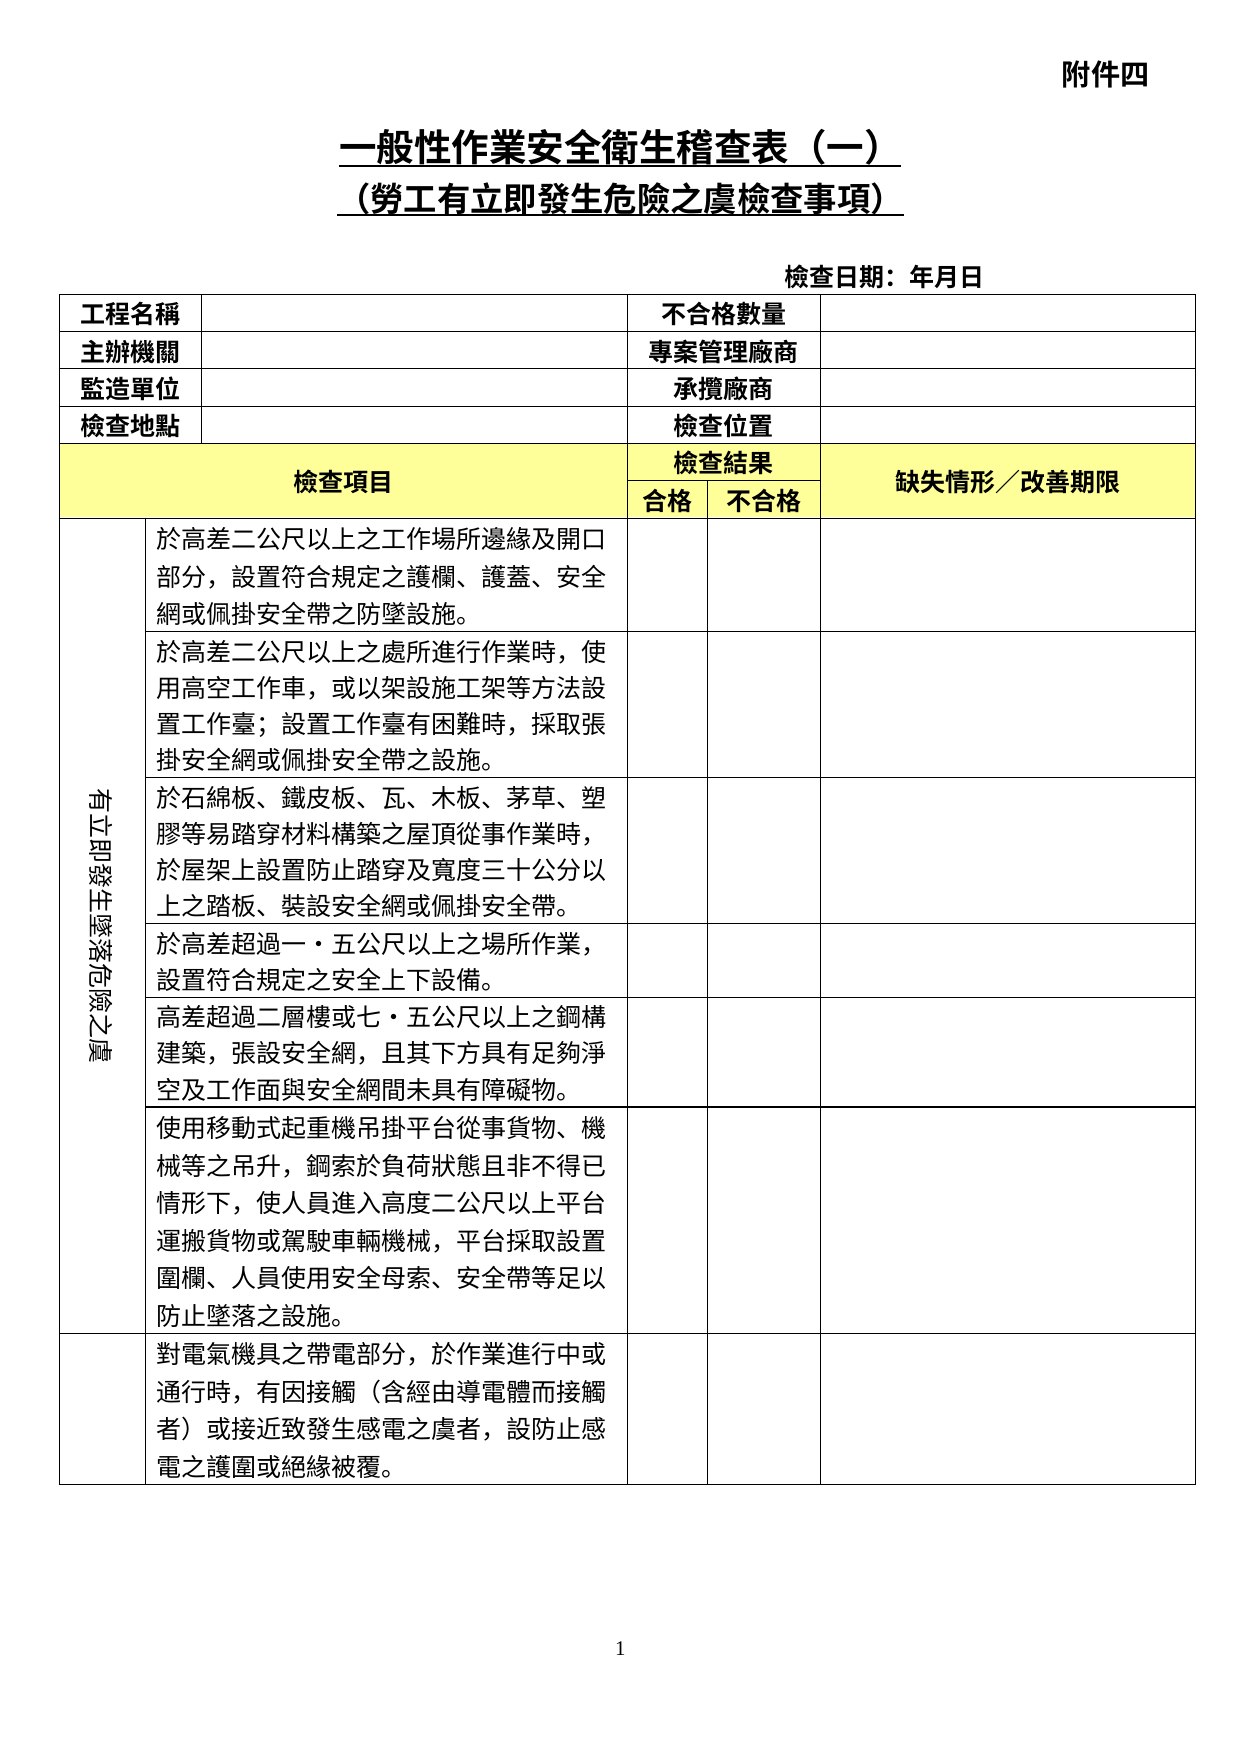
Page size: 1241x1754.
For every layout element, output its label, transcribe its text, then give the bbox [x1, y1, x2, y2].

table_cell [202, 407, 627, 443]
table_cell 缺失情形／改善期限 [821, 444, 1195, 517]
table_cell 於高差二公尺以上之工作場所邊緣及開口部分，設置符合規定之護欄、護蓋、安全網或佩掛安全帶之防墜設施。 [146, 519, 627, 631]
table_cell [708, 1334, 820, 1483]
table_cell 檢查地點 [60, 407, 201, 443]
table_cell [708, 998, 820, 1106]
table_cell 於高差二公尺以上之處所進行作業時，使用高空工作車，或以架設施工架等方法設置工作臺；設置工作臺有困難時，採取張掛安全網或佩掛安全帶之設施。 [146, 632, 627, 777]
table_cell [821, 332, 1195, 368]
table_cell [708, 519, 820, 631]
table_cell [708, 778, 820, 923]
table_cell [202, 369, 627, 406]
table_header 工程名稱 [60, 295, 201, 331]
table_cell 高差超過二層樓或七‧五公尺以上之鋼構建築，張設安全網，且其下方具有足夠淨空及工作面與安全網間未具有障礙物。 [146, 998, 627, 1106]
table_cell 合格 [628, 481, 707, 517]
table_cell [821, 632, 1195, 777]
table_cell [708, 1108, 820, 1332]
table_cell [60, 1334, 145, 1483]
table_header [202, 295, 627, 331]
table_cell [628, 632, 707, 777]
table_cell [821, 1108, 1195, 1332]
table_cell [628, 1334, 707, 1483]
table_cell [628, 924, 707, 997]
table_cell 檢查項目 [60, 444, 627, 517]
table_cell [821, 998, 1195, 1106]
table_cell 檢查位置 [628, 407, 820, 443]
table_cell [628, 778, 707, 923]
table_header 不合格數量 [628, 295, 820, 331]
table_cell 監造單位 [60, 369, 201, 406]
table_cell [628, 998, 707, 1106]
table_cell [202, 332, 627, 368]
table_cell [708, 924, 820, 997]
table_cell [821, 519, 1195, 631]
table_cell 檢查結果 [628, 444, 820, 480]
table_cell 對電氣機具之帶電部分，於作業進行中或通行時，有因接觸（含經由導電體而接觸者）或接近致發生感電之虞者，設防止感電之護圍或絕緣被覆。 [146, 1334, 627, 1483]
table_cell 有立即發生墜落危險之虞 [60, 519, 145, 1332]
table_cell [628, 1108, 707, 1332]
table_cell 於高差超過一‧五公尺以上之場所作業，設置符合規定之安全上下設備。 [146, 924, 627, 997]
text （勞工有立即發生危險之虞檢查事項） [59, 172, 1181, 221]
table_cell [628, 519, 707, 631]
table_cell [821, 407, 1195, 443]
table_cell 承攬廠商 [628, 369, 820, 406]
table_cell [708, 632, 820, 777]
text 檢查日期：年月日 [59, 257, 1181, 294]
table_cell 使用移動式起重機吊掛平台從事貨物、機械等之吊升，鋼索於負荷狀態且非不得已情形下，使人員進入高度二公尺以上平台運搬貨物或駕駛車輛機械，平台採取設置圍欄、人員使用安全母索、安全帶等足以防止墜落之設施。 [146, 1108, 627, 1332]
table_cell 專案管理廠商 [628, 332, 820, 368]
table_cell 主辦機關 [60, 332, 201, 368]
table_cell [821, 1334, 1195, 1483]
table_cell 於石綿板、鐵皮板、瓦、木板、茅草、塑膠等易踏穿材料構築之屋頂從事作業時，於屋架上設置防止踏穿及寬度三十公分以上之踏板、裝設安全網或佩掛安全帶。 [146, 778, 627, 923]
text 附件四 [1062, 52, 1194, 94]
table_cell [821, 778, 1195, 923]
text 一般性作業安全衛生稽查表（一） [59, 118, 1181, 172]
table_cell [821, 369, 1195, 406]
table_header [821, 295, 1195, 331]
table_cell 不合格 [708, 481, 820, 517]
table_cell [821, 924, 1195, 997]
